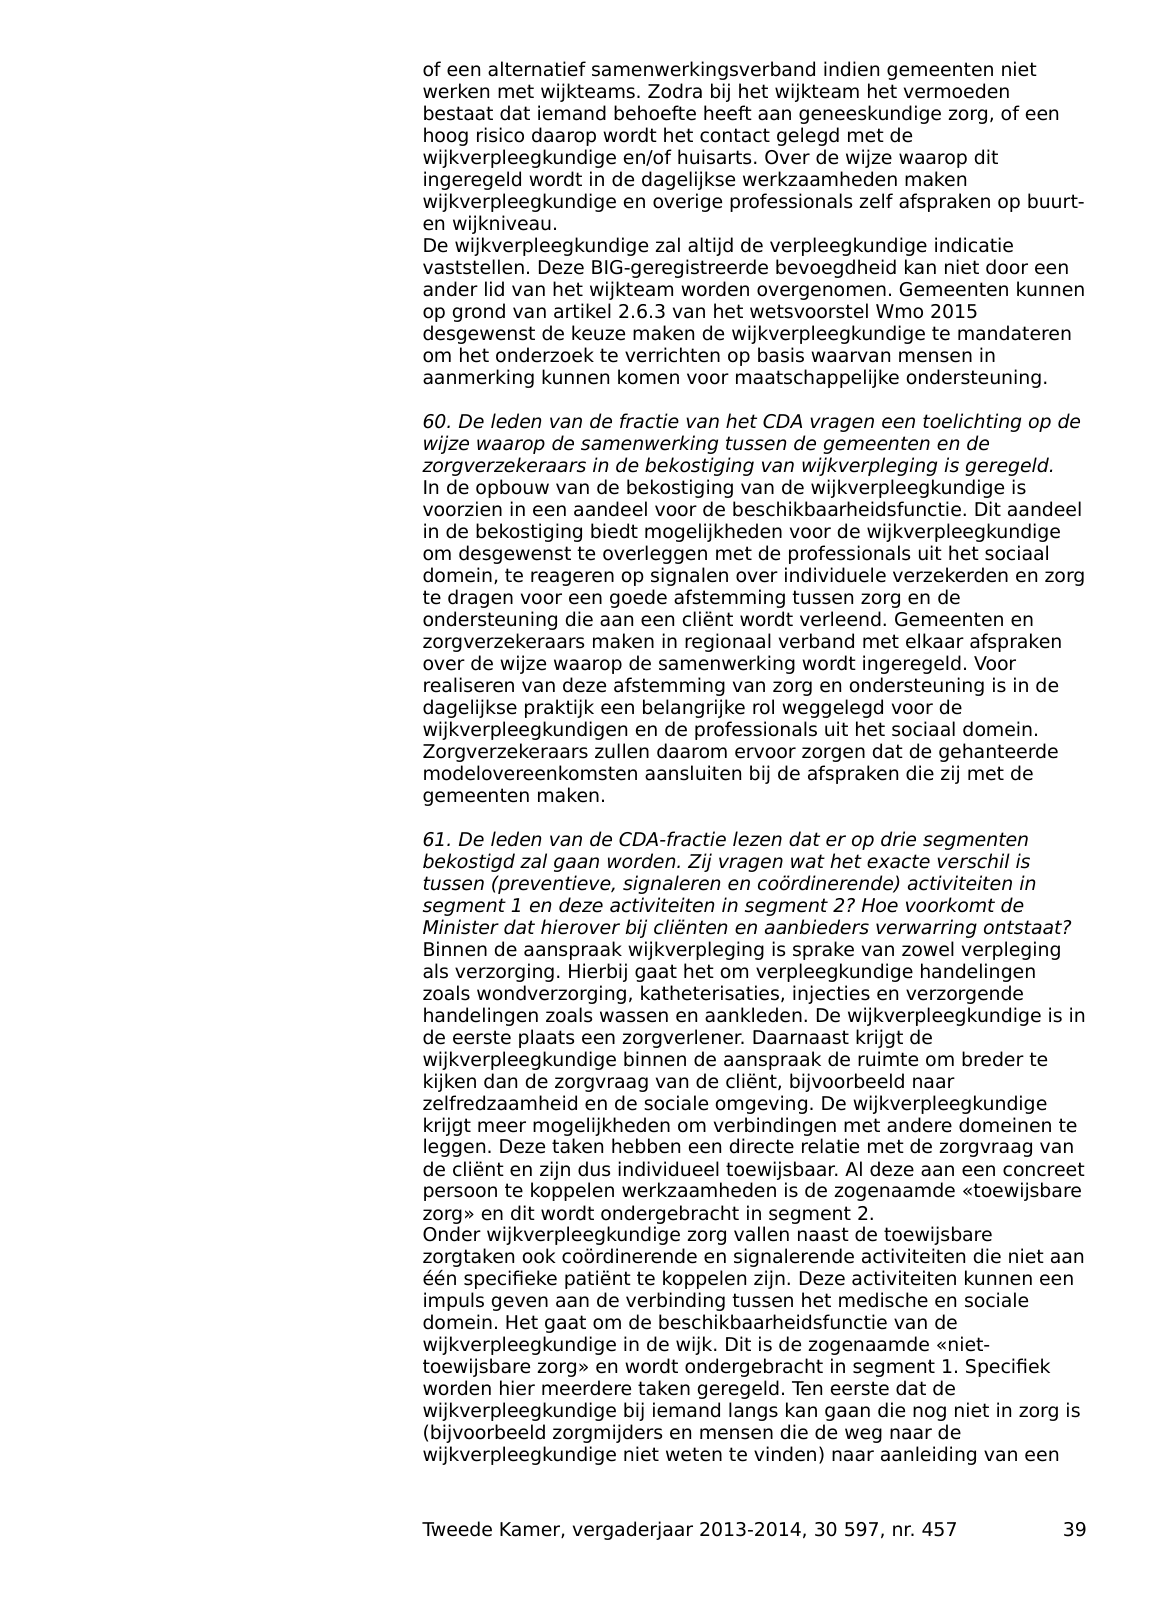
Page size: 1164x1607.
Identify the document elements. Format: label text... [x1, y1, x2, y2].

text Binnen de aanspraak wijkverpleging is sprake van zowel verpleging als verzorging. Hierbij gaat het om verpleegkundige handelingen zoals wondverzorging, katheterisaties, injecties en verzorgende handelingen zoals wassen en aankleden. De wijkverpleegkundige is in de eerste plaats een zorgverlener. Daarnaast krijgt de wijkverpleegkundige binnen de aanspraak de ruimte om breder te kijken dan de zorgvraag van de cliënt, bijvoorbeeld naar zelfredzaamheid en de sociale omgeving. De wijkverpleegkundige krijgt meer mogelijkheden om verbindingen met andere domeinen te leggen. Deze taken hebben een directe relatie met de zorgvraag van de cliënt en zijn dus individueel toewijsbaar. Al deze aan een concreet persoon te koppelen werkzaamheden is de zogenaamde «toewijsbare zorg» en dit wordt ondergebracht in segment 2. [422, 939, 1087, 1224]
text of een alternatief samenwerkingsverband indien gemeenten niet werken met wijkteams. Zodra bij het wijkteam het vermoeden bestaat dat iemand behoefte heeft aan geneeskundige zorg, of een hoog risico daarop wordt het contact gelegd met de wijkverpleegkundige en/of huisarts. Over de wijze waarop dit ingeregeld wordt in de dagelijkse werkzaamheden maken wijkverpleegkundige en overige professionals zelf afspraken op buurt- en wijkniveau. [422, 59, 1087, 235]
text In de opbouw van de bekostiging van de wijkverpleegkundige is voorzien in een aandeel voor de beschikbaarheidsfunctie. Dit aandeel in de bekostiging biedt mogelijkheden voor de wijkverpleegkundige om desgewenst te overleggen met de professionals uit het sociaal domein, te reageren op signalen over individuele verzekerden en zorg te dragen voor een goede afstemming tussen zorg en de ondersteuning die aan een cliënt wordt verleend. Gemeenten en zorgverzekeraars maken in regionaal verband met elkaar afspraken over de wijze waarop de samenwerking wordt ingeregeld. Voor realiseren van deze afstemming van zorg en ondersteuning is in de dagelijkse praktijk een belangrijke rol weggelegd voor de wijkverpleegkundigen en de professionals uit het sociaal domein. Zorgverzekeraars zullen daarom ervoor zorgen dat de gehanteerde modelovereenkomsten aansluiten bij de afspraken die zij met de gemeenten maken. [422, 477, 1087, 807]
text 60. De leden van de fractie van het CDA vragen een toelichting op de wijze waarop de samenwerking tussen de gemeenten en de zorgverzekeraars in de bekostiging van wijkverpleging is geregeld. [422, 411, 1087, 477]
text De wijkverpleegkundige zal altijd de verpleegkundige indicatie vaststellen. Deze BIG-geregistreerde bevoegdheid kan niet door een ander lid van het wijkteam worden overgenomen. Gemeenten kunnen op grond van artikel 2.6.3 van het wetsvoorstel Wmo 2015 desgewenst de keuze maken de wijkverpleegkundige te mandateren om het onderzoek te verrichten op basis waarvan mensen in aanmerking kunnen komen voor maatschappelijke ondersteuning. [422, 235, 1087, 389]
text Onder wijkverpleegkundige zorg vallen naast de toewijsbare zorgtaken ook coördinerende en signalerende activiteiten die niet aan één specifieke patiënt te koppelen zijn. Deze activiteiten kunnen een impuls geven aan de verbinding tussen het medische en sociale domein. Het gaat om de beschikbaarheidsfunctie van de wijkverpleegkundige in de wijk. Dit is de zogenaamde «niet-toewijsbare zorg» en wordt ondergebracht in segment 1. Specifiek worden hier meerdere taken geregeld. Ten eerste dat de wijkverpleegkundige bij iemand langs kan gaan die nog niet in zorg is (bijvoorbeeld zorgmijders en mensen die de weg naar de wijkverpleegkundige niet weten te vinden) naar aanleiding van een [422, 1224, 1087, 1466]
text 61. De leden van de CDA-fractie lezen dat er op drie segmenten bekostigd zal gaan worden. Zij vragen wat het exacte verschil is tussen (preventieve, signaleren en coördinerende) activiteiten in segment 1 en deze activiteiten in segment 2? Hoe voorkomt de Minister dat hierover bij cliënten en aanbieders verwarring ontstaat? [422, 829, 1087, 939]
